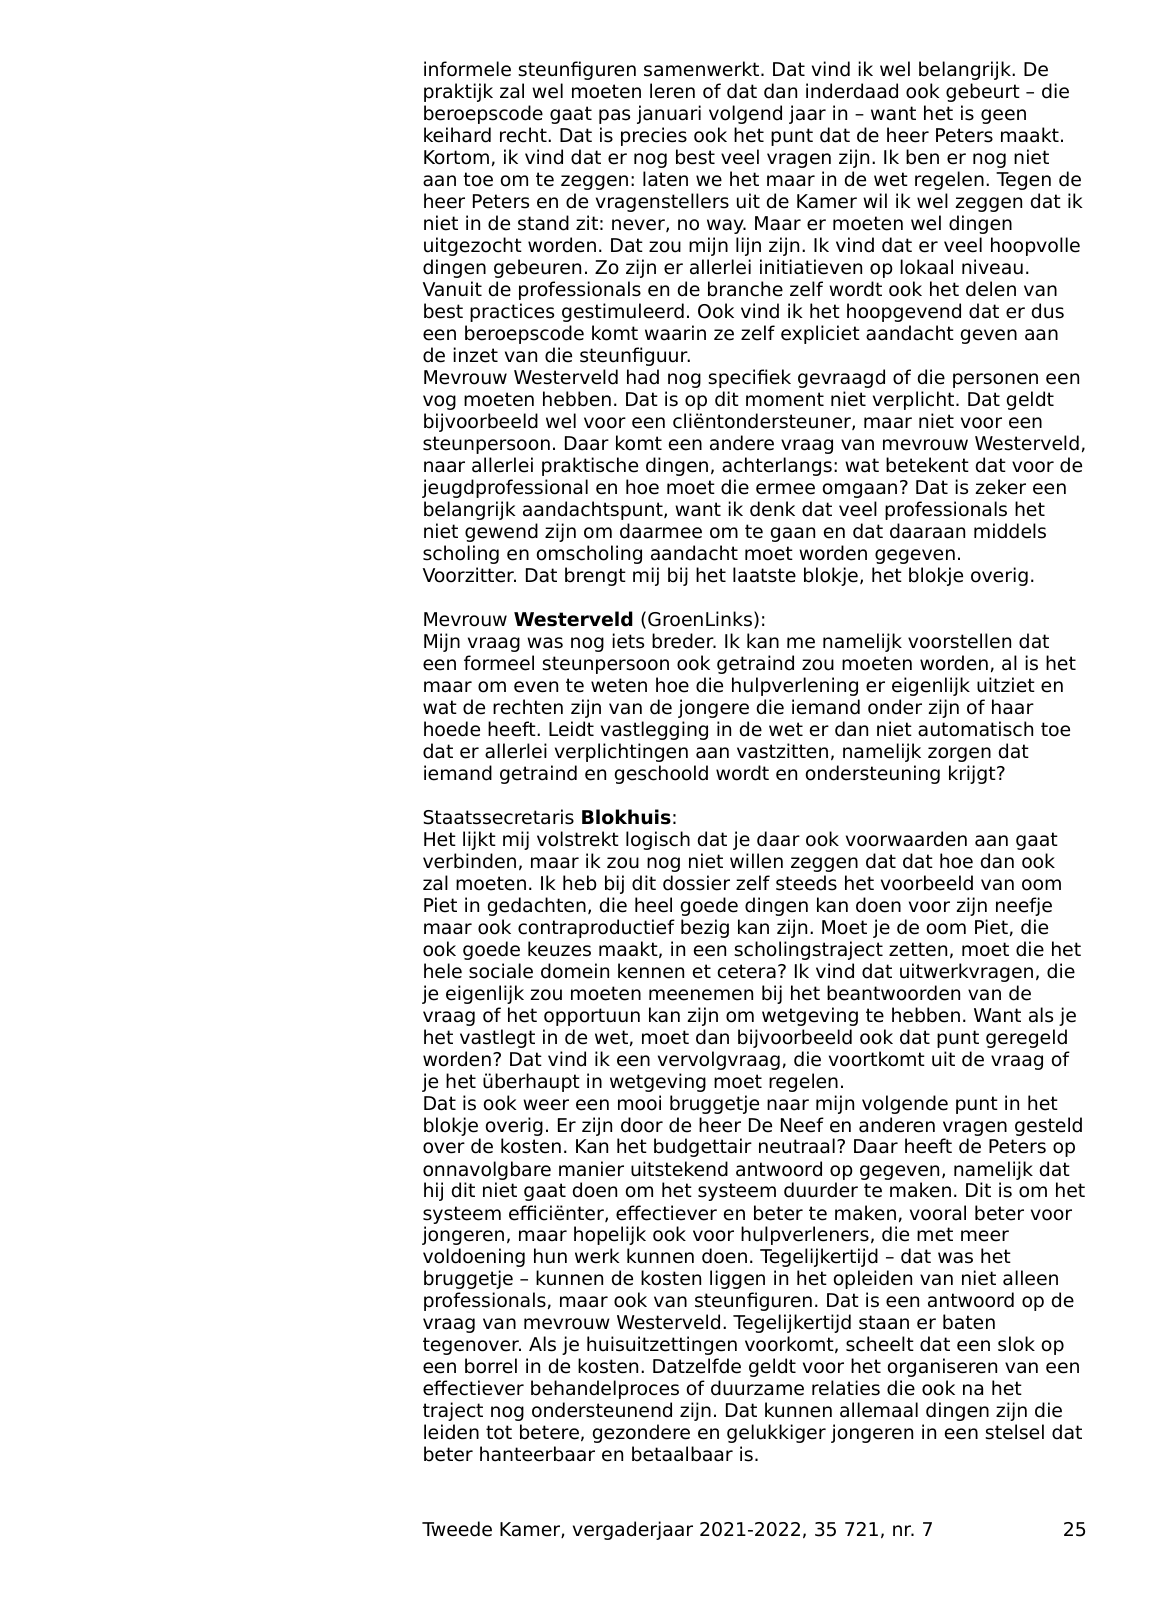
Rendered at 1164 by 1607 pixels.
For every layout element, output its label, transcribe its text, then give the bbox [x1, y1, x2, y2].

text Mevrouw Westerveld had nog specifiek gevraagd of die personen een vog moeten hebben. Dat is op dit moment niet verplicht. Dat geldt bijvoorbeeld wel voor een cliëntondersteuner, maar niet voor een steunpersoon. Daar komt een andere vraag van mevrouw Westerveld, naar allerlei praktische dingen, achterlangs: wat betekent dat voor de jeugdprofessional en hoe moet die ermee omgaan? Dat is zeker een belangrijk aandachtspunt, want ik denk dat veel professionals het niet gewend zijn om daarmee om te gaan en dat daaraan middels scholing en omscholing aandacht moet worden gegeven. [422, 367, 1087, 564]
text informele steunfiguren samenwerkt. Dat vind ik wel belangrijk. De praktijk zal wel moeten leren of dat dan inderdaad ook gebeurt – die beroepscode gaat pas januari volgend jaar in – want het is geen keihard recht. Dat is precies ook het punt dat de heer Peters maakt. [422, 59, 1087, 147]
text Mevrouw Westerveld (GroenLinks): [422, 609, 1087, 631]
text Mijn vraag was nog iets breder. Ik kan me namelijk voorstellen dat een formeel steunpersoon ook getraind zou moeten worden, al is het maar om even te weten hoe die hulpverlening er eigenlijk uitziet en wat de rechten zijn van de jongere die iemand onder zijn of haar hoede heeft. Leidt vastlegging in de wet er dan niet automatisch toe dat er allerlei verplichtingen aan vastzitten, namelijk zorgen dat iemand getraind en geschoold wordt en ondersteuning krijgt? [422, 631, 1087, 784]
text Dat is ook weer een mooi bruggetje naar mijn volgende punt in het blokje overig. Er zijn door de heer De Neef en anderen vragen gesteld over de kosten. Kan het budgettair neutraal? Daar heeft de Peters op onnavolgbare manier uitstekend antwoord op gegeven, namelijk dat hij dit niet gaat doen om het systeem duurder te maken. Dit is om het systeem efficiënter, effectiever en beter te maken, vooral beter voor jongeren, maar hopelijk ook voor hulpverleners, die met meer voldoening hun werk kunnen doen. Tegelijkertijd – dat was het bruggetje – kunnen de kosten liggen in het opleiden van niet alleen professionals, maar ook van steunfiguren. Dat is een antwoord op de vraag van mevrouw Westerveld. Tegelijkertijd staan er baten tegenover. Als je huisuitzettingen voorkomt, scheelt dat een slok op een borrel in de kosten. Datzelfde geldt voor het organiseren van een effectiever behandelproces of duurzame relaties die ook na het traject nog ondersteunend zijn. Dat kunnen allemaal dingen zijn die leiden tot betere, gezondere en gelukkiger jongeren in een stelsel dat beter hanteerbaar en betaalbaar is. [422, 1092, 1087, 1466]
text Kortom, ik vind dat er nog best veel vragen zijn. Ik ben er nog niet aan toe om te zeggen: laten we het maar in de wet regelen. Tegen de heer Peters en de vragenstellers uit de Kamer wil ik wel zeggen dat ik niet in de stand zit: never, no way. Maar er moeten wel dingen uitgezocht worden. Dat zou mijn lijn zijn. Ik vind dat er veel hoopvolle dingen gebeuren. Zo zijn er allerlei initiatieven op lokaal niveau. Vanuit de professionals en de branche zelf wordt ook het delen van best practices gestimuleerd. Ook vind ik het hoopgevend dat er dus een beroepscode komt waarin ze zelf expliciet aandacht geven aan de inzet van die steunfiguur. [422, 147, 1087, 367]
text Staatssecretaris Blokhuis: [422, 807, 1087, 829]
text Het lijkt mij volstrekt logisch dat je daar ook voorwaarden aan gaat verbinden, maar ik zou nog niet willen zeggen dat dat hoe dan ook zal moeten. Ik heb bij dit dossier zelf steeds het voorbeeld van oom Piet in gedachten, die heel goede dingen kan doen voor zijn neefje maar ook contraproductief bezig kan zijn. Moet je de oom Piet, die ook goede keuzes maakt, in een scholingstraject zetten, moet die het hele sociale domein kennen et cetera? Ik vind dat uitwerkvragen, die je eigenlijk zou moeten meenemen bij het beantwoorden van de vraag of het opportuun kan zijn om wetgeving te hebben. Want als je het vastlegt in de wet, moet dan bijvoorbeeld ook dat punt geregeld worden? Dat vind ik een vervolgvraag, die voortkomt uit de vraag of je het überhaupt in wetgeving moet regelen. [422, 829, 1087, 1092]
text Voorzitter. Dat brengt mij bij het laatste blokje, het blokje overig. [422, 564, 1087, 587]
